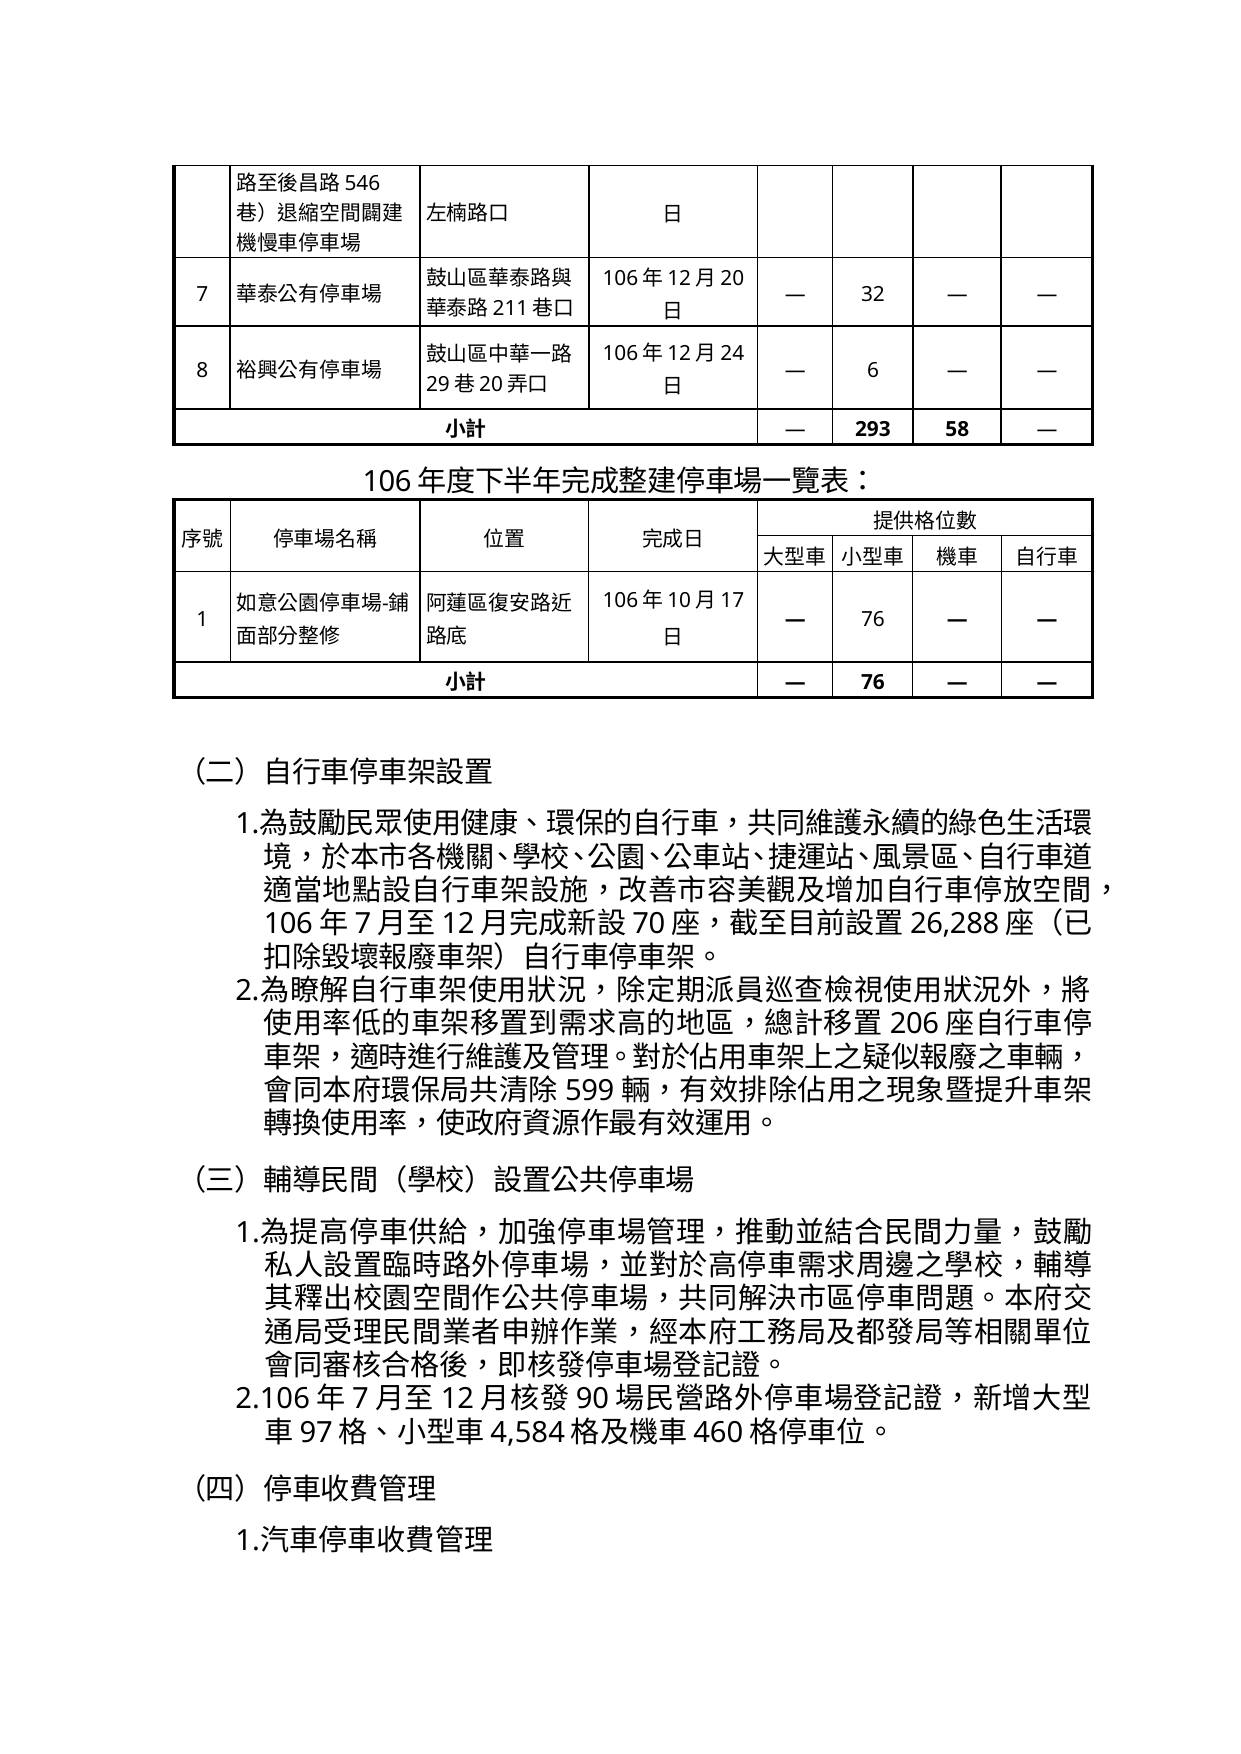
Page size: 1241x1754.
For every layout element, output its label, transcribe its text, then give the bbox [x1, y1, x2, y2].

table_cell — [914, 258, 1000, 325]
text （二）自行車停車架設置 [177, 732, 1092, 807]
table_cell 自行車 [1002, 536, 1091, 571]
table_cell 鼓山區華泰路與華泰路211巷口 [421, 258, 588, 325]
table_header 位置 [421, 501, 588, 571]
table_cell 6 [833, 327, 912, 408]
table_cell 58 [914, 410, 1000, 443]
table_cell — [758, 258, 832, 325]
table_cell 32 [833, 258, 912, 325]
table_cell 鼓山區中華一路29巷20弄口 [421, 327, 588, 408]
text 1.為鼓勵民眾使用健康、環保的自行車，共同維護永續的綠色生活環境，於本市各機關、學校、公園、公車站、捷運站、風景區、自行車道適當地點設自行車架設施，改善市容美觀及增加自行車停放空間，106年7月至12月完成新設70座，截至目前設置26,288座（已扣除毀壞報廢車架）自行車停車架。 [235, 807, 1092, 974]
table_cell — [914, 327, 1000, 408]
table_cell 1 [176, 572, 230, 661]
table_cell 小計 [176, 410, 757, 443]
table_cell 293 [833, 410, 912, 443]
table_cell 大型車 [758, 536, 832, 571]
table_cell － [1002, 166, 1091, 257]
table_cell — [758, 572, 832, 661]
text （三）輔導民間（學校）設置公共停車場 [177, 1141, 1092, 1216]
table_cell [176, 166, 229, 257]
table_cell 7 [176, 258, 229, 325]
text 1.汽車停車收費管理 [235, 1524, 1092, 1557]
table_cell — [758, 327, 832, 408]
table_cell 小型車 [833, 536, 912, 571]
table_cell — [1002, 327, 1091, 408]
table_cell － [833, 166, 912, 257]
table_cell 機車 [913, 536, 1001, 571]
text 2.106年7月至12月核發90場民營路外停車場登記證，新增大型車97格、小型車4,584格及機車460格停車位。 [235, 1382, 1092, 1449]
table_cell 路至後昌路546巷）退縮空間闢建機慢車停車場 [231, 166, 419, 257]
table_header 序號 [176, 501, 230, 571]
table_cell － [758, 166, 832, 257]
table_cell — [758, 410, 832, 443]
table_cell 日 [590, 166, 757, 257]
text 106年度下半年完成整建停車場一覽表： [148, 465, 1092, 498]
table_cell 8 [176, 327, 229, 408]
table_cell — [913, 572, 1001, 661]
table_cell 小計 [176, 663, 757, 696]
table_cell — [1002, 572, 1091, 661]
table_cell 華泰公有停車場 [231, 258, 419, 325]
text [725, 1668, 1059, 1754]
text 1.為提高停車供給，加強停車場管理，推動並結合民間力量，鼓勵私人設置臨時路外停車場，並對於高停車需求周邊之學校，輔導其釋出校園空間作公共停車場，共同解決市區停車問題。本府交通局受理民間業者申辦作業，經本府工務局及都發局等相關單位會同審核合格後，即核發停車場登記證。 [235, 1216, 1092, 1382]
table_cell 左楠路口 [421, 166, 588, 257]
table_header 提供格位數 [758, 501, 1091, 535]
table_cell — [1002, 410, 1091, 443]
text （四）停車收費管理 [177, 1449, 1092, 1524]
table_cell 裕興公有停車場 [231, 327, 419, 408]
table_cell 76 [833, 572, 912, 661]
table_cell 106年12月20日 [590, 258, 757, 325]
table_cell — [758, 663, 832, 696]
table_cell 106年10月17日 [589, 572, 757, 661]
table_cell — [913, 663, 1001, 696]
table_cell [914, 166, 1000, 257]
text 2.為瞭解自行車架使用狀況，除定期派員巡查檢視使用狀況外，將使用率低的車架移置到需求高的地區，總計移置206座自行車停車架，適時進行維護及管理。對於佔用車架上之疑似報廢之車輛，會同本府環保局共清除599輛，有效排除佔用之現象暨提升車架轉換使用率，使政府資源作最有效運用。 [235, 974, 1092, 1141]
table_cell 阿蓮區復安路近路底 [421, 572, 588, 661]
table_header 停車場名稱 [231, 501, 419, 571]
table_cell 106年12月24日 [590, 327, 757, 408]
table_cell 如意公園停車場-鋪面部分整修 [231, 572, 419, 661]
table_cell 76 [833, 663, 912, 696]
table_header 完成日 [589, 501, 757, 571]
table_cell — [1002, 258, 1091, 325]
table_cell — [1002, 663, 1091, 696]
